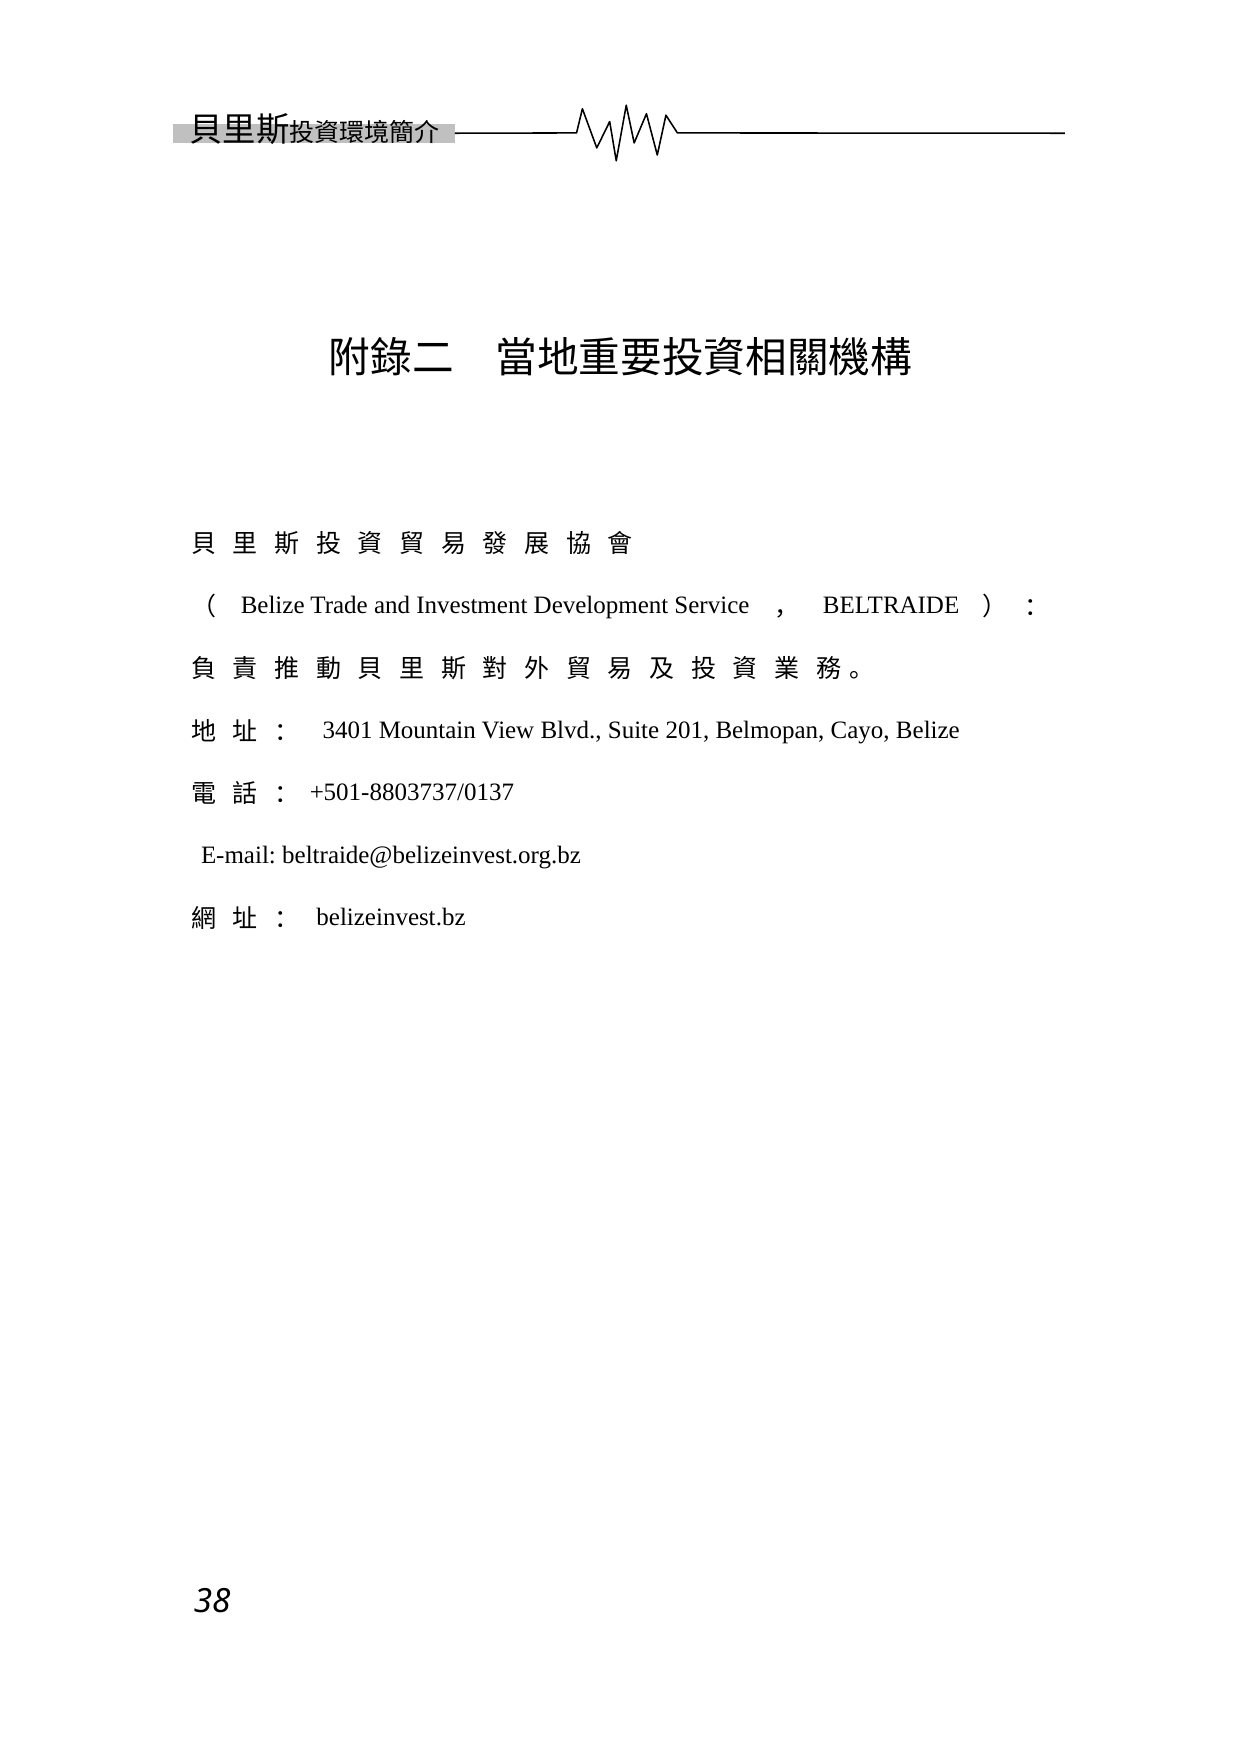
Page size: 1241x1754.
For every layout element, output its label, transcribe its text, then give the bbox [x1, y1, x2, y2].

text 附錄二 當地重要投資相關機構 [183, 313, 1058, 375]
text E-mail: beltraide@belizeinvest.org.bz [183, 813, 1058, 875]
text 地址：3401 Mountain View Blvd., Suite 201, Belmopan, Cayo, Belize [183, 688, 1058, 750]
text 網址：belizeinvest.bz [183, 875, 1058, 938]
text 電話：+501-8803737/0137 [183, 750, 1058, 813]
text 負責推動貝里斯對外貿易及投資業務。 [183, 625, 1058, 688]
text 貝里斯投資貿易發展協會 [183, 500, 1058, 563]
text （Belize Trade and Investment Development Service，BELTRAIDE）： [183, 563, 1058, 625]
